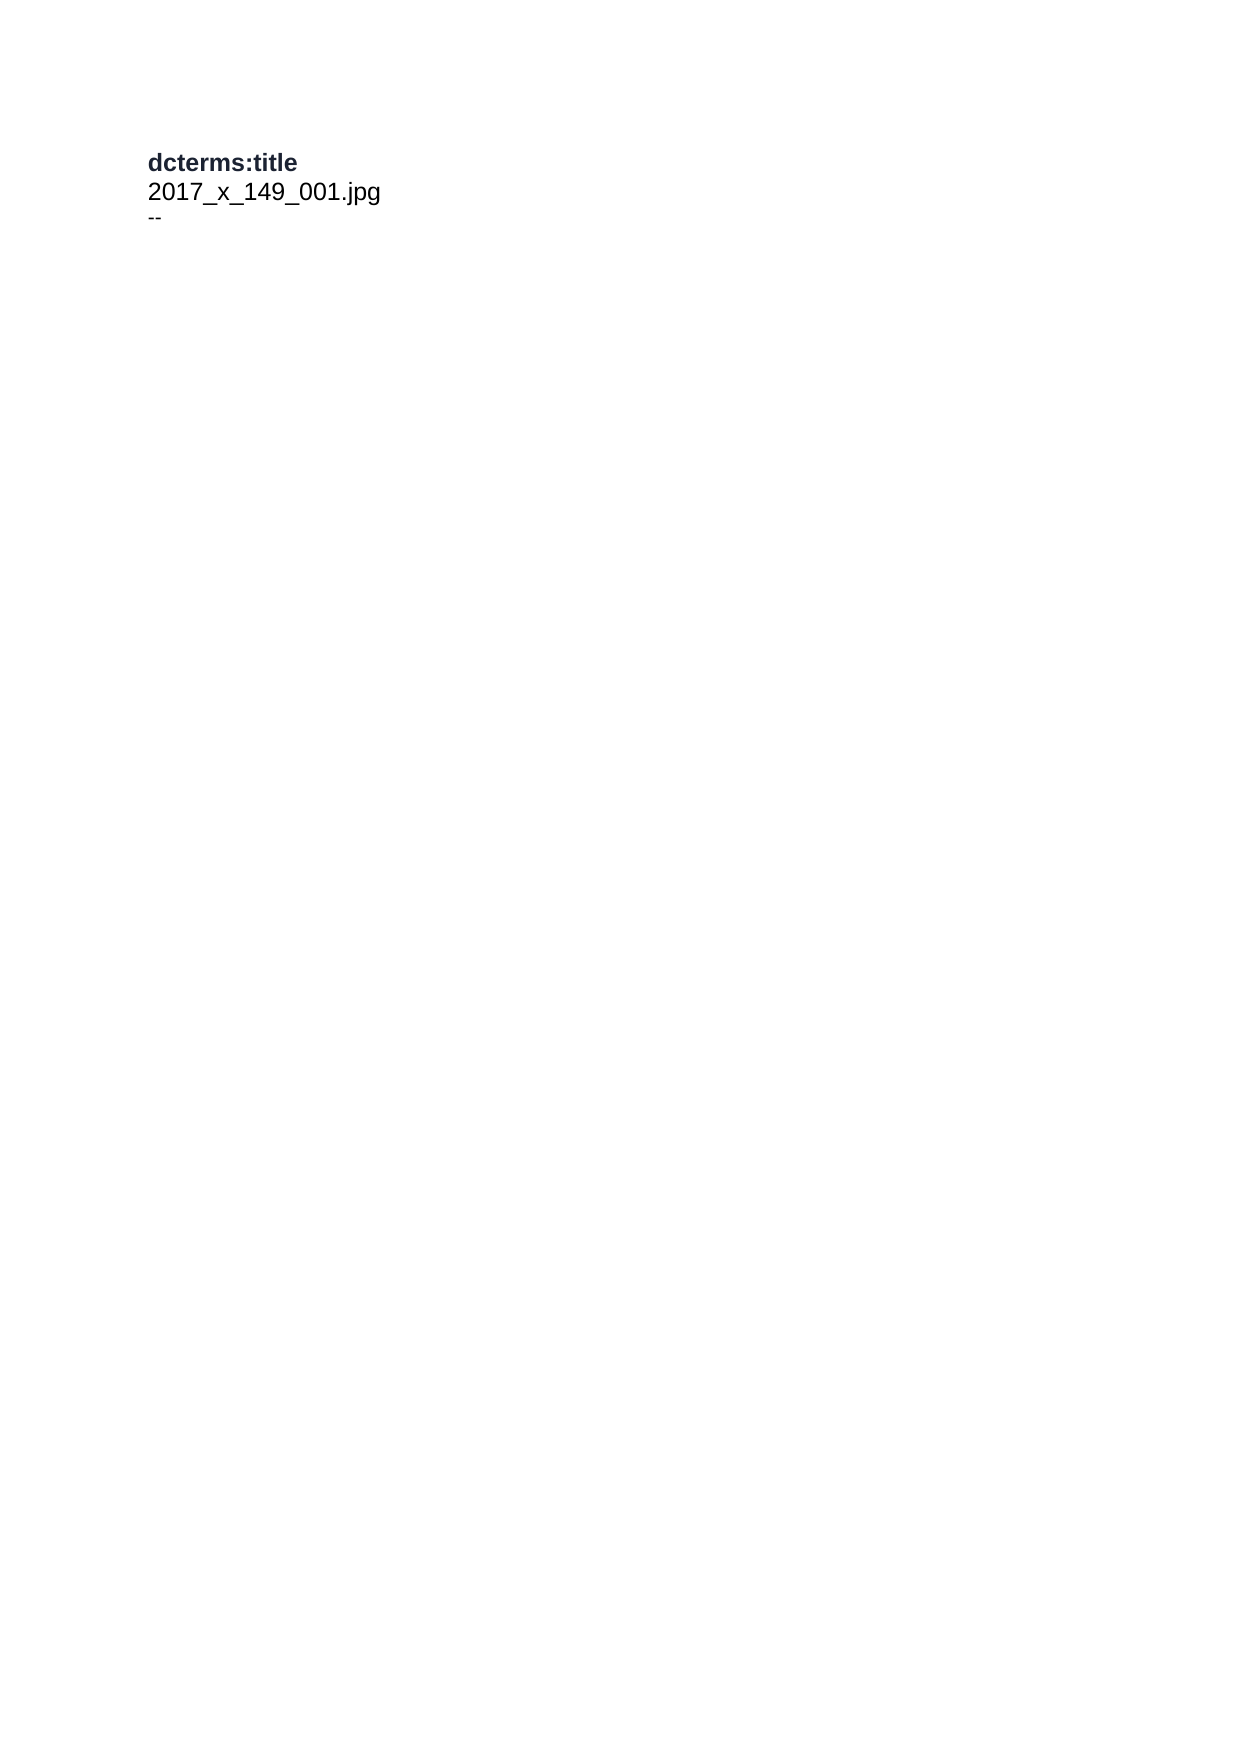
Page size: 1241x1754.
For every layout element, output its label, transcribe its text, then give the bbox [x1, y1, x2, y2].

text 2017_x_149_001.jpg [148, 176, 1092, 205]
text -- [148, 205, 1092, 229]
text dcterms:title [148, 148, 1092, 176]
